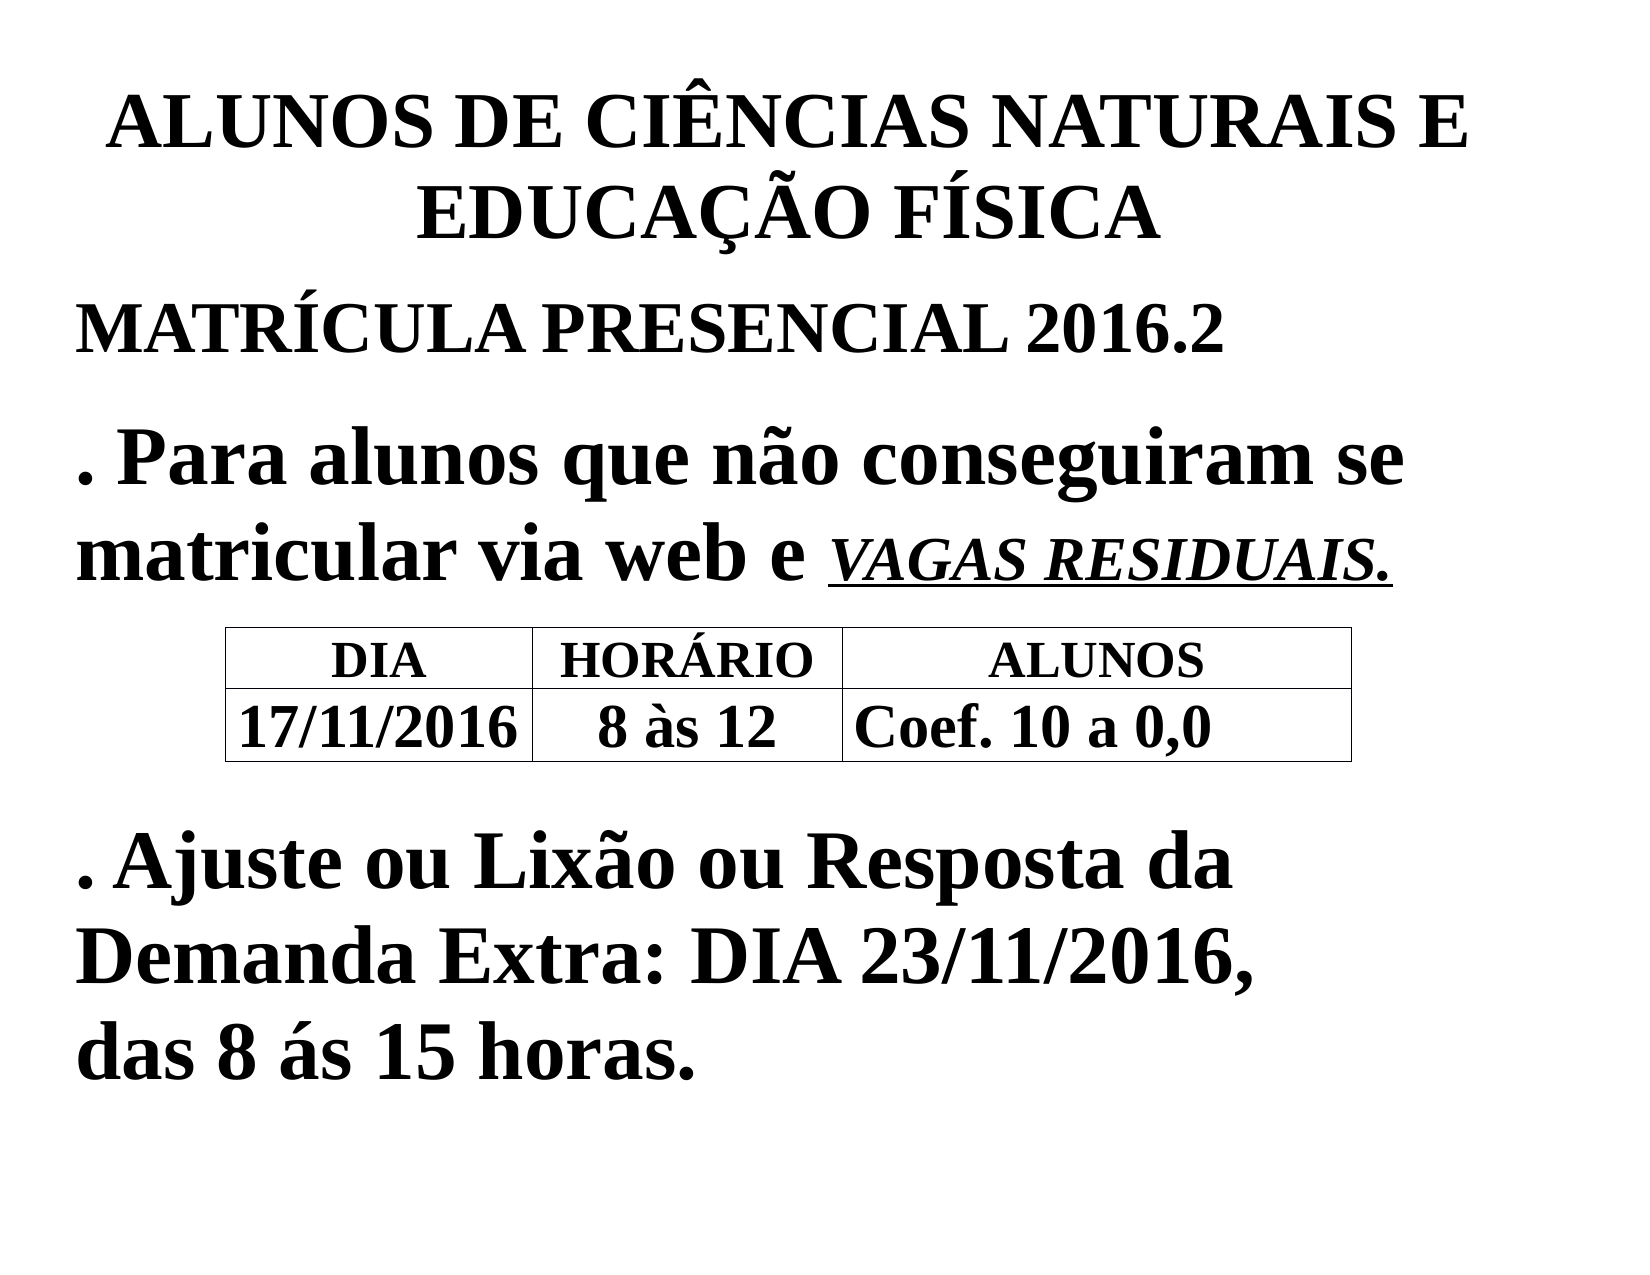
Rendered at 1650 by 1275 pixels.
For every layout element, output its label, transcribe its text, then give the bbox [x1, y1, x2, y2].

table_cell 17/11/2016 [226, 689, 532, 761]
table_header DIA [226, 628, 532, 688]
text . Para alunos que não conseguiram se matricular via web e VAGAS RESIDUAIS. [75, 407, 1502, 598]
table_header HORÁRIO [533, 628, 842, 688]
table_cell Coef. 10 a 0,0 [843, 689, 1351, 761]
text das 8 ás 15 horas. [75, 1002, 1502, 1098]
table_cell 8 às 12 [533, 689, 842, 761]
text MATRÍCULA PRESENCIAL 2016.2 [75, 285, 1502, 368]
text . Ajuste ou Lixão ou Resposta da Demanda Extra: DIA 23/11/2016, [75, 810, 1502, 1002]
text ALUNOS DE CIÊNCIAS NATURAIS E EDUCAÇÃO FÍSICA [75, 74, 1502, 256]
table_header ALUNOS [843, 628, 1351, 688]
